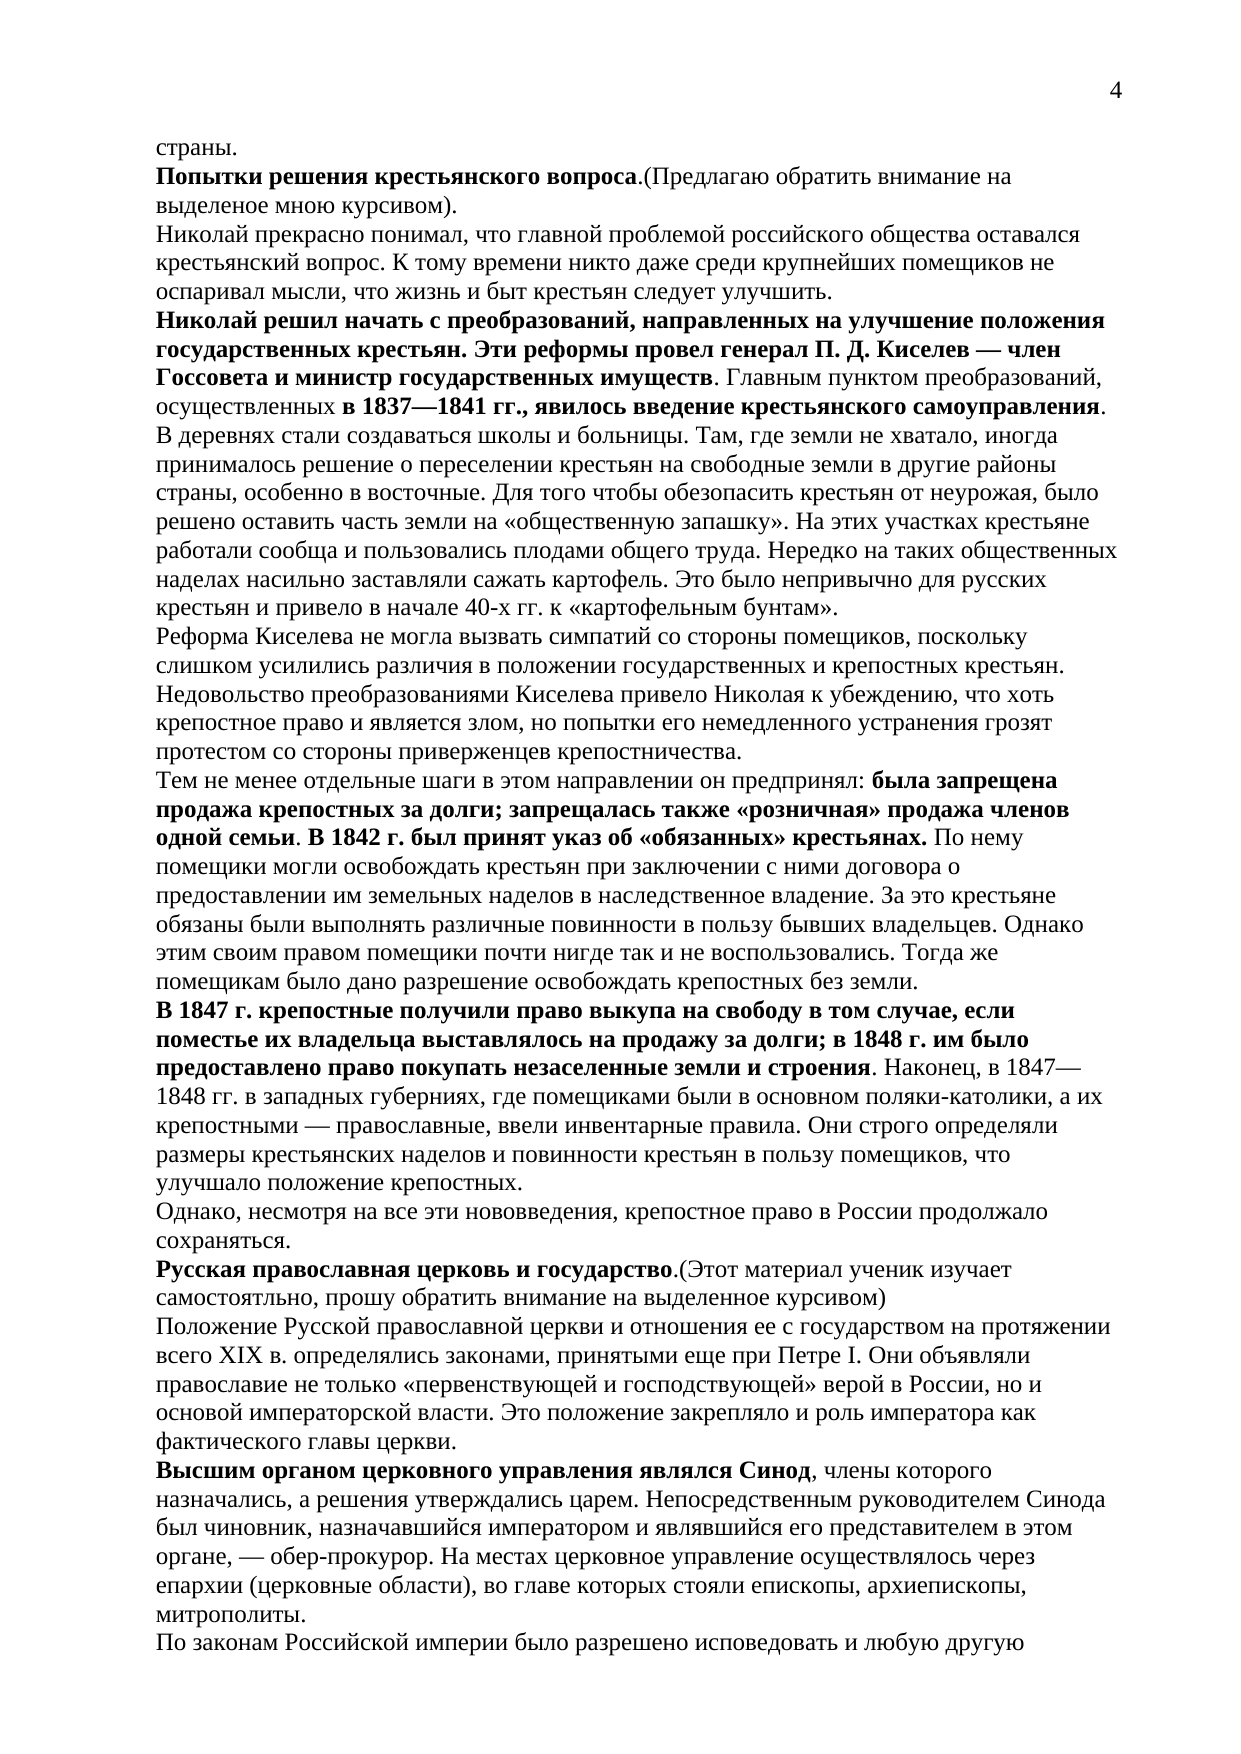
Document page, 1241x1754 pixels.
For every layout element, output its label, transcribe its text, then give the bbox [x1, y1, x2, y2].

text страны. Попытки решения крестьянского вопроса.(Предлагаю обратить внимание на выделеное мною курсивом). Николай прекрасно понимал, что главной проблемой российского общества оставался крестьянский вопрос. К тому времени никто даже среди крупнейших помещиков не оспаривал мысли, что жизнь и быт крестьян следует улучшить. Николай решил начать с преобразований, направленных на улучшение положения государственных крестьян. Эти реформы провел генерал П. Д. Киселев — член Госсовета и министр государственных имуществ. Главным пунктом преобразований, осуществленных в 1837—1841 гг., явилось введение крестьянского самоуправления. В деревнях стали создаваться школы и больницы. Там, где земли не хватало, иногда принималось решение о переселении крестьян на свободные земли в другие районы страны, особенно в восточные. Для того чтобы обезопасить крестьян от неурожая, было решено оставить часть земли на «общественную запашку». На этих участках крестьяне работали сообща и пользовались плодами общего труда. Нередко на таких общественных наделах насильно заставляли сажать картофель. Это было непривычно для русских крестьян и привело в начале 40-х гг. к «картофельным бунтам». Реформа Киселева не могла вызвать симпатий со стороны помещиков, поскольку слишком усилились различия в положении государственных и крепостных крестьян. Недовольство преобразованиями Киселева привело Николая к убеждению, что хоть крепостное право и является злом, но попытки его немедленного устранения грозят протестом со стороны приверженцев крепостничества. Тем не менее отдельные шаги в этом направлении он предпринял: была запрещена продажа крепостных за долги; запрещалась также «розничная» продажа членов одной семьи. В 1842 г. был принят указ об «обязанных» крестьянах. По нему помещики могли освобождать крестьян при заключении с ними договора о предоставлении им земельных наделов в наследственное владение. За это крестьяне обязаны были выполнять различные повинности в пользу бывших владельцев. Однако этим своим правом помещики почти нигде так и не воспользовались. Тогда же помещикам было дано разрешение освобождать крепостных без земли. В 1847 г. крепостные получили право выкупа на свободу в том случае, если поместье их владельца выставлялось на продажу за долги; в 1848 г. им было предоставлено право покупать незаселенные земли и строения. Наконец, в 1847—1848 гг. в западных губерниях, где помещиками были в основном поляки-католики, а их крепостными — православные, ввели инвентарные правила. Они строго определяли размеры крестьянских наделов и повинности крестьян в пользу помещиков, что улучшало положение крепостных. Однако, несмотря на все эти нововведения, крепостное право в России продолжало сохраняться. Русская православная церковь и государство.(Этот материал ученик изучает самостоятльно, прошу обратить внимание на выделенное курсивом) Положение Русской православной церкви и отношения ее с государством на протяжении всего XIX в. определялись законами, принятыми еще при Петре I. Они объявляли православие не только «первенствующей и господствующей» верой в России, но и основой императорской власти. Это положение закрепляло и роль императора как фактического главы церкви. Высшим органом церковного управления являлся Синод, члены которого назначались, а решения утверждались царем. Непосредственным руководителем Синода был чиновник, назначавшийся императором и являвшийся его представителем в этом органе, — обер-прокурор. На местах церковное управление осуществлялось через епархии (церковные области), во главе которых стояли епископы, архиепископы, митрополиты. По законам Российской империи было разрешено исповедовать и любую другую [156, 132, 1122, 1656]
